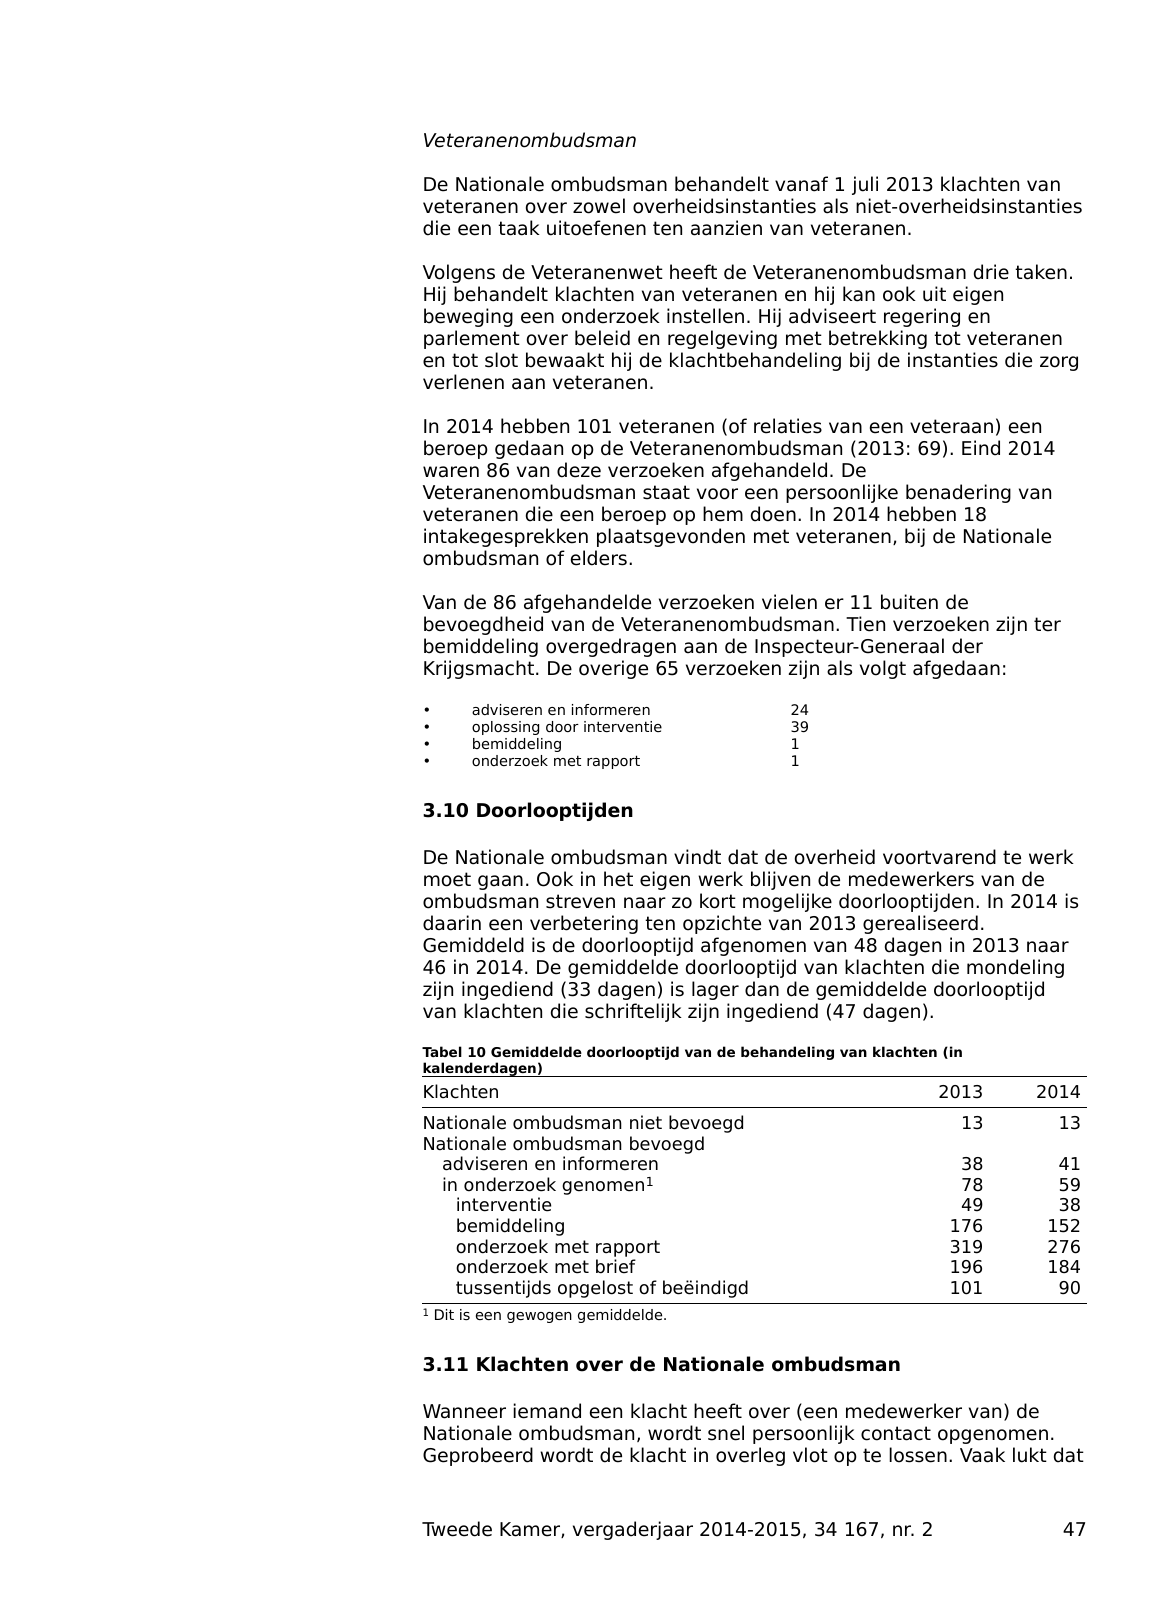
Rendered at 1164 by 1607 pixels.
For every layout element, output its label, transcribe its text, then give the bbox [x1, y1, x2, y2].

table_cell 101 [900, 1278, 989, 1303]
table_cell [422, 1237, 436, 1257]
text De Nationale ombudsman vindt dat de overheid voortvarend te werk moet gaan. Ook in het eigen werk blijven de medewerkers van de ombudsman streven naar zo kort mogelijke doorlooptijden. In 2014 is daarin een verbetering ten opzichte van 2013 gerealiseerd. Gemiddeld is de doorlooptijd afgenomen van 48 dagen in 2013 naar 46 in 2014. De gemiddelde doorlooptijd van klachten die mondeling zijn ingediend (33 dagen) is lager dan de gemiddelde doorlooptijd van klachten die schriftelijk zijn ingediend (47 dagen). [422, 847, 1087, 1023]
table_cell 184 [989, 1257, 1087, 1278]
table_cell 152 [989, 1216, 1087, 1237]
table_cell onderzoek met brief [450, 1257, 900, 1278]
table_header Tabel 10 Gemiddelde doorlooptijd van de behandeling van klachten (in kalenderdagen) [422, 1045, 1087, 1076]
table_cell bemiddeling [466, 736, 784, 753]
table_cell adviseren en informeren [436, 1154, 900, 1175]
table_cell 38 [900, 1154, 989, 1175]
table_header • [422, 702, 466, 719]
table_cell [436, 1257, 450, 1278]
table_cell 41 [989, 1154, 1087, 1175]
table_cell 196 [900, 1257, 989, 1278]
table_cell [989, 1134, 1087, 1154]
table_cell [900, 1134, 989, 1154]
table_cell 90 [989, 1278, 1087, 1303]
table_cell • [422, 736, 466, 753]
text Wanneer iemand een klacht heeft over (een medewerker van) de Nationale ombudsman, wordt snel persoonlijk contact opgenomen. Geprobeerd wordt de klacht in overleg vlot op te lossen. Vaak lukt dat [422, 1401, 1087, 1467]
table_cell 78 [900, 1175, 989, 1195]
table_cell 2014 [989, 1077, 1087, 1107]
table_cell interventie [450, 1195, 900, 1216]
table_header 24 [784, 702, 1087, 719]
table_cell 2013 [900, 1077, 989, 1107]
table_cell 1 [784, 753, 1087, 770]
table_cell [436, 1237, 450, 1257]
table_cell Nationale ombudsman bevoegd [422, 1134, 900, 1154]
table_cell 38 [989, 1195, 1087, 1216]
table_cell 13 [900, 1108, 989, 1133]
table_cell [436, 1195, 450, 1216]
table_cell 176 [900, 1216, 989, 1237]
subtitle Veteranenombudsman [422, 130, 1087, 152]
table_cell [422, 1175, 436, 1195]
table_cell onderzoek met rapport [450, 1237, 900, 1257]
table_cell 276 [989, 1237, 1087, 1257]
table_cell [422, 1154, 436, 1175]
table_cell • [422, 719, 466, 736]
table_cell [422, 1195, 436, 1216]
table_cell [422, 1216, 436, 1237]
table_cell 13 [989, 1108, 1087, 1133]
subtitle 3.10 Doorlooptijden [422, 800, 1087, 822]
table_cell [422, 1278, 436, 1303]
text Van de 86 afgehandelde verzoeken vielen er 11 buiten de bevoegdheid van de Veteranenombudsman. Tien verzoeken zijn ter bemiddeling overgedragen aan de Inspecteur-Generaal der Krijgsmacht. De overige 65 verzoeken zijn als volgt afgedaan: [422, 592, 1087, 680]
table_cell • [422, 753, 466, 770]
table_cell [422, 1257, 436, 1278]
table_cell bemiddeling [450, 1216, 900, 1237]
table_cell 49 [900, 1195, 989, 1216]
text Volgens de Veteranenwet heeft de Veteranenombudsman drie taken. Hij behandelt klachten van veteranen en hij kan ook uit eigen beweging een onderzoek instellen. Hij adviseert regering en parlement over beleid en regelgeving met betrekking tot veteranen en tot slot bewaakt hij de klachtbehandeling bij de instanties die zorg verlenen aan veteranen. [422, 262, 1087, 394]
table_cell 39 [784, 719, 1087, 736]
table_cell Klachten [422, 1077, 900, 1107]
table_cell [436, 1278, 450, 1303]
table_cell [436, 1216, 450, 1237]
table_cell 319 [900, 1237, 989, 1257]
table_header adviseren en informeren [466, 702, 784, 719]
table_cell in onderzoek genomen1 [436, 1175, 900, 1195]
table_cell 1 [784, 736, 1087, 753]
table_cell tussentijds opgelost of beëindigd [450, 1278, 900, 1303]
text In 2014 hebben 101 veteranen (of relaties van een veteraan) een beroep gedaan op de Veteranenombudsman (2013: 69). Eind 2014 waren 86 van deze verzoeken afgehandeld. De Veteranenombudsman staat voor een persoonlijke benadering van veteranen die een beroep op hem doen. In 2014 hebben 18 intakegesprekken plaatsgevonden met veteranen, bij de Nationale ombudsman of elders. [422, 416, 1087, 570]
table_cell 59 [989, 1175, 1087, 1195]
subtitle 3.11 Klachten over de Nationale ombudsman [422, 1354, 1087, 1376]
table_cell onderzoek met rapport [466, 753, 784, 770]
table_cell oplossing door interventie [466, 719, 784, 736]
table_cell Nationale ombudsman niet bevoegd [422, 1108, 900, 1133]
table_cell 1 Dit is een gewogen gemiddelde. [422, 1304, 1087, 1324]
text De Nationale ombudsman behandelt vanaf 1 juli 2013 klachten van veteranen over zowel overheidsinstanties als niet-overheidsinstanties die een taak uitoefenen ten aanzien van veteranen. [422, 174, 1087, 240]
